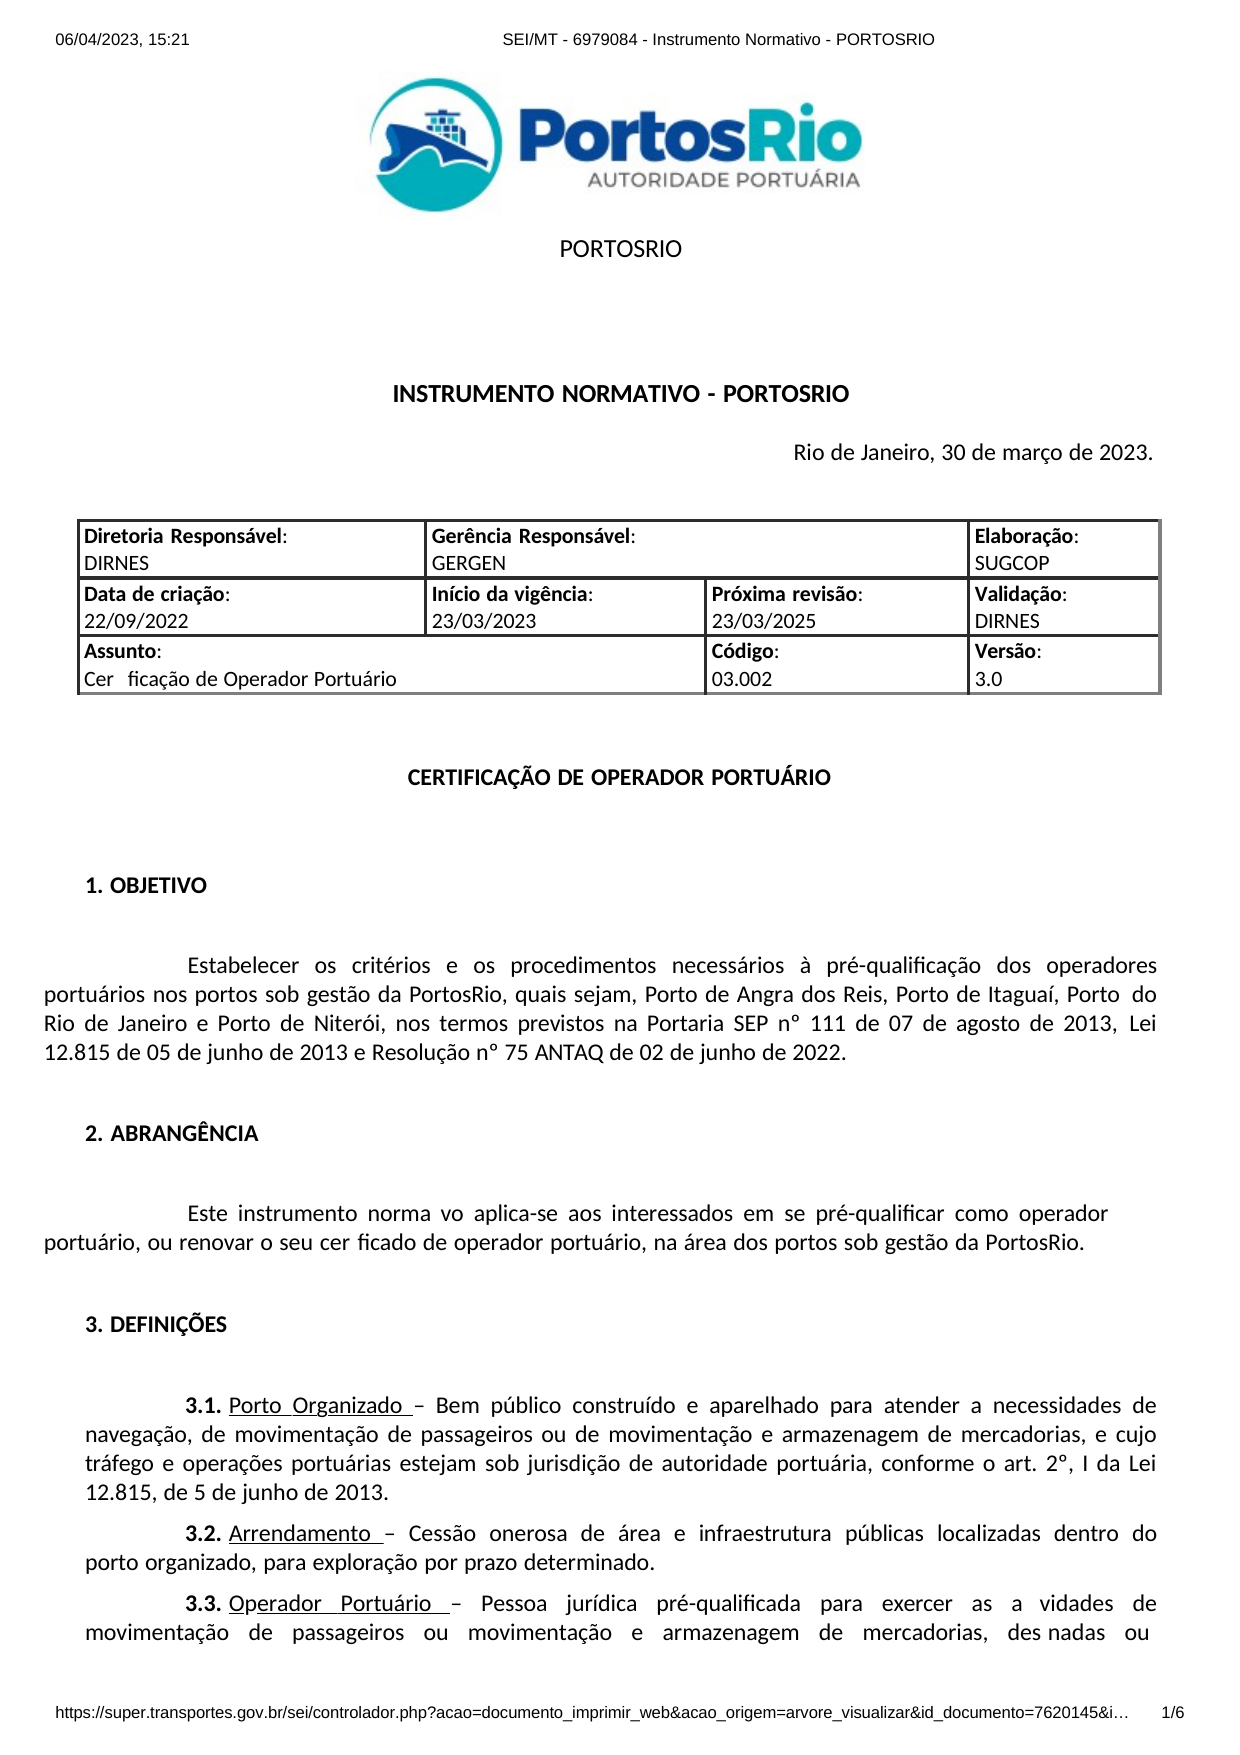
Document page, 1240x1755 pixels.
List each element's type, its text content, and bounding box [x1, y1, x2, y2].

table_cell Início da vigência: 23/03/2023 [427, 580, 704, 634]
table_cell Validação: DIRNES [970, 580, 1158, 634]
table_cell Versão: 3.0 [970, 637, 1158, 692]
table_header Gerência Responsável: GERGEN [427, 522, 967, 576]
table_header Diretoria Responsável: DIRNES [80, 522, 424, 576]
text Estabelecer os critérios e os procedimentos necessários à pré-qualiﬁcação dos operadores portuários nos portos sob gestão da PortosRio, quais sejam, Porto de Angra dos Reis, Porto de Itaguaí, Porto do Rio de Janeiro e Porto de Niterói, nos termos previstos na Portaria SEP nº 111 de 07 de agosto de 2013, Lei 12.815 de 05 de junho de 2013 e Resolução nº 75 ANTAQ de 02 de junho de 2022. [44, 950, 1157, 1066]
list Porto Organizado – Bem público construído e aparelhado para atender a necessidades de navegação, de movimentação de passageiros ou de movimentação e armazenagem de mercadorias, e cujo tráfego e operações portuárias estejam sob jurisdição de autoridade portuária, conforme o art. 2º, I da Lei 12.815, de 5 de junho de 2013. [44, 1390, 1157, 1506]
table_cell Data de criação: 22/09/2022 [80, 580, 424, 634]
list Operador Portuário – Pessoa jurídica pré-qualiﬁcada para exercer as a vidades de movimentação de passageiros ou movimentação e armazenagem de mercadorias, des nadas ou [44, 1588, 1157, 1646]
text INSTRUMENTO NORMATIVO - PORTOSRIO [391, 377, 851, 408]
text Este instrumento norma vo aplica-se aos interessados em se pré-qualiﬁcar como operador portuário, ou renovar o seu cer ﬁcado de operador portuário, na área dos portos sob gestão da PortosRio. [44, 1198, 1157, 1256]
text CERTIFICAÇÃO DE OPERADOR PORTUÁRIO [408, 762, 1157, 791]
text PORTOSRIO [391, 232, 851, 264]
text Rio de Janeiro, 30 de março de 2023. [793, 437, 1196, 466]
list Arrendamento – Cessão onerosa de área e infraestrutura públicas localizadas dentro do porto organizado, para exploração por prazo determinado. [44, 1518, 1157, 1576]
text 3. DEFINIÇÕES [85, 1310, 1157, 1338]
text 1. OBJETIVO [85, 870, 1157, 899]
table_header Elaboração: SUGCOP [970, 522, 1158, 576]
table_cell Assunto: Cer ﬁcação de Operador Portuário [80, 637, 704, 692]
table_cell Próxima revisão: 23/03/2025 [707, 580, 967, 634]
table_cell Código: 03.002 [707, 637, 967, 692]
text 2. ABRANGÊNCIA [85, 1118, 1157, 1147]
